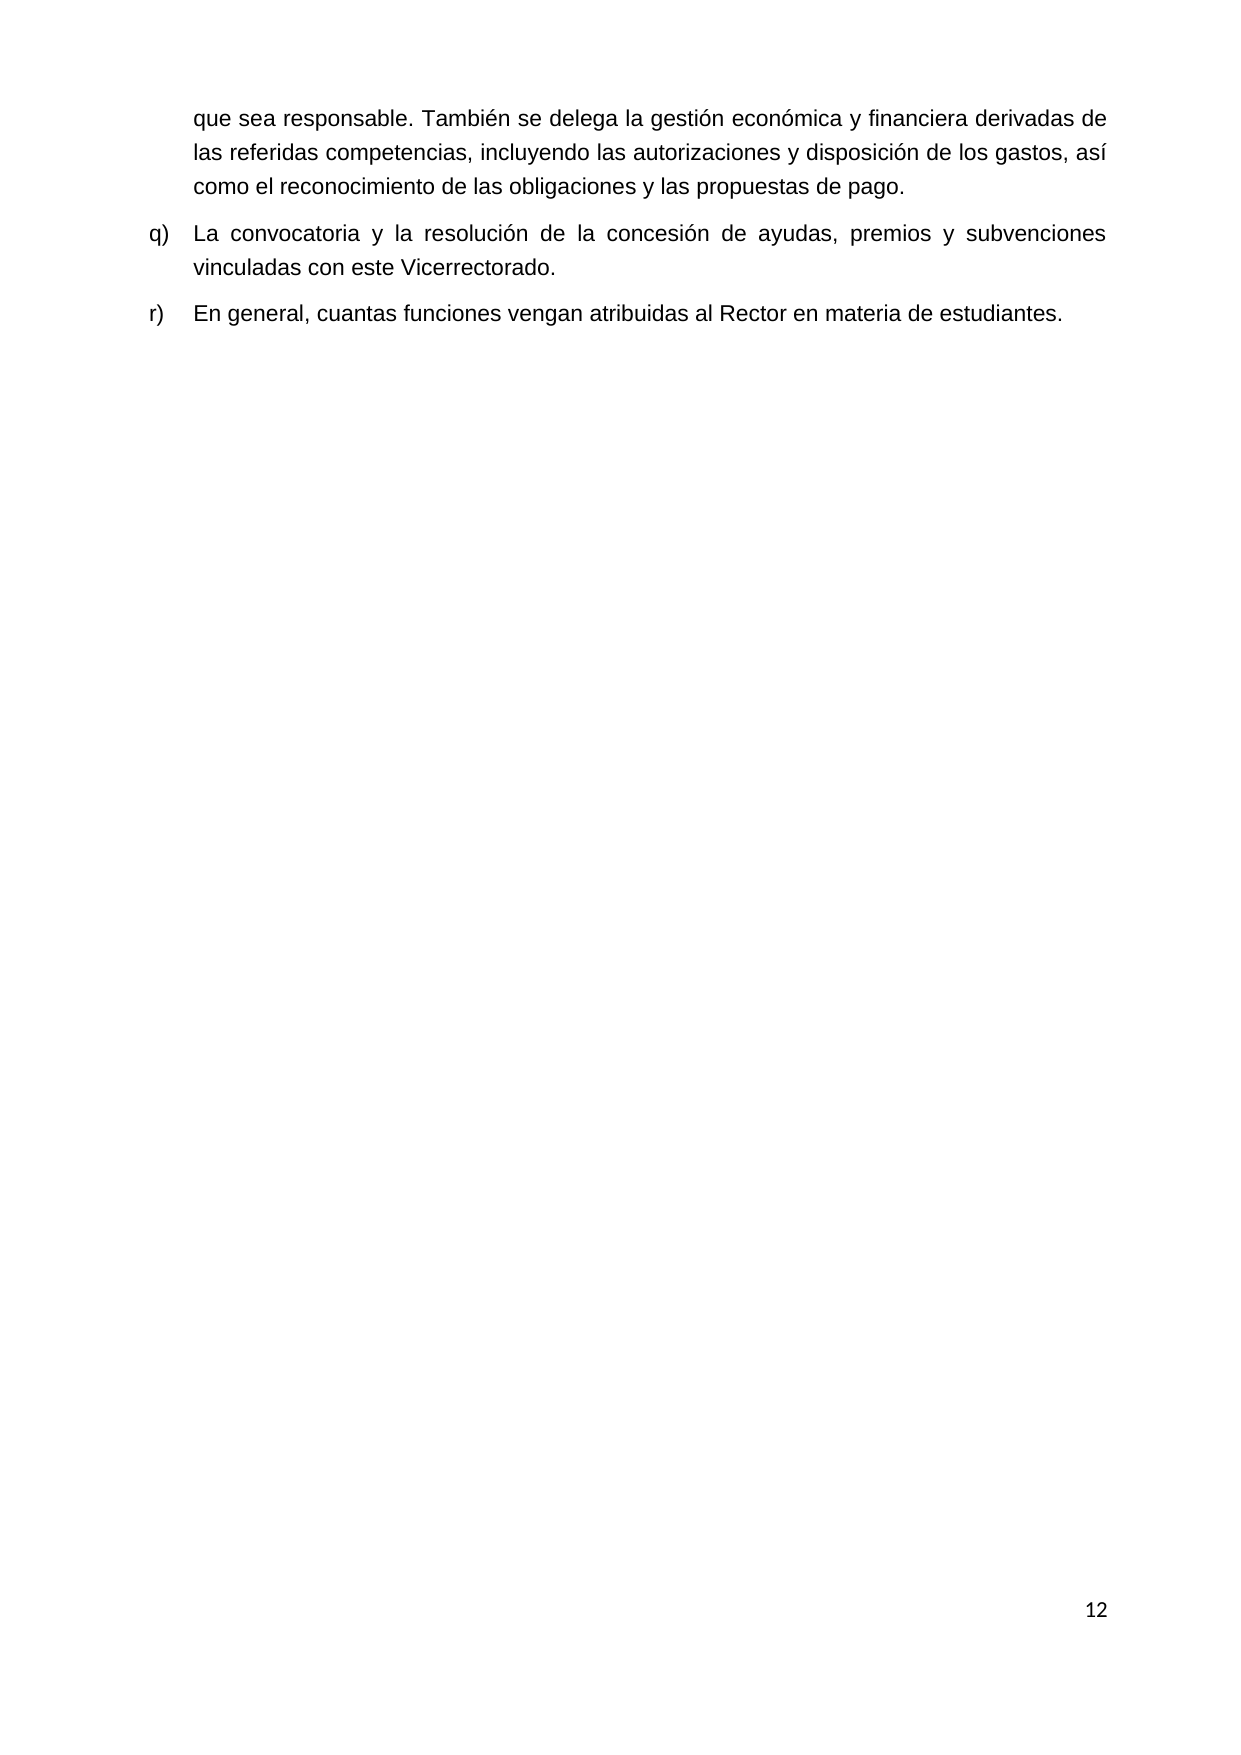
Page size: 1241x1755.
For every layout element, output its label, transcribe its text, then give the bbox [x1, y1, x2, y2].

list En general, cuantas funciones vengan atribuidas al Rector en materia de estudiantes. [149, 300, 1107, 327]
list que sea responsable. También se delega la gestión económica y financiera derivadas de las referidas competencias, incluyendo las autorizaciones y disposición de los gastos, así como el reconocimiento de las obligaciones y las propuestas de pago. [149, 104, 1107, 199]
list La convocatoria y la resolución de la concesión de ayudas, premios y subvenciones vinculadas con este Vicerrectorado. [149, 219, 1107, 280]
